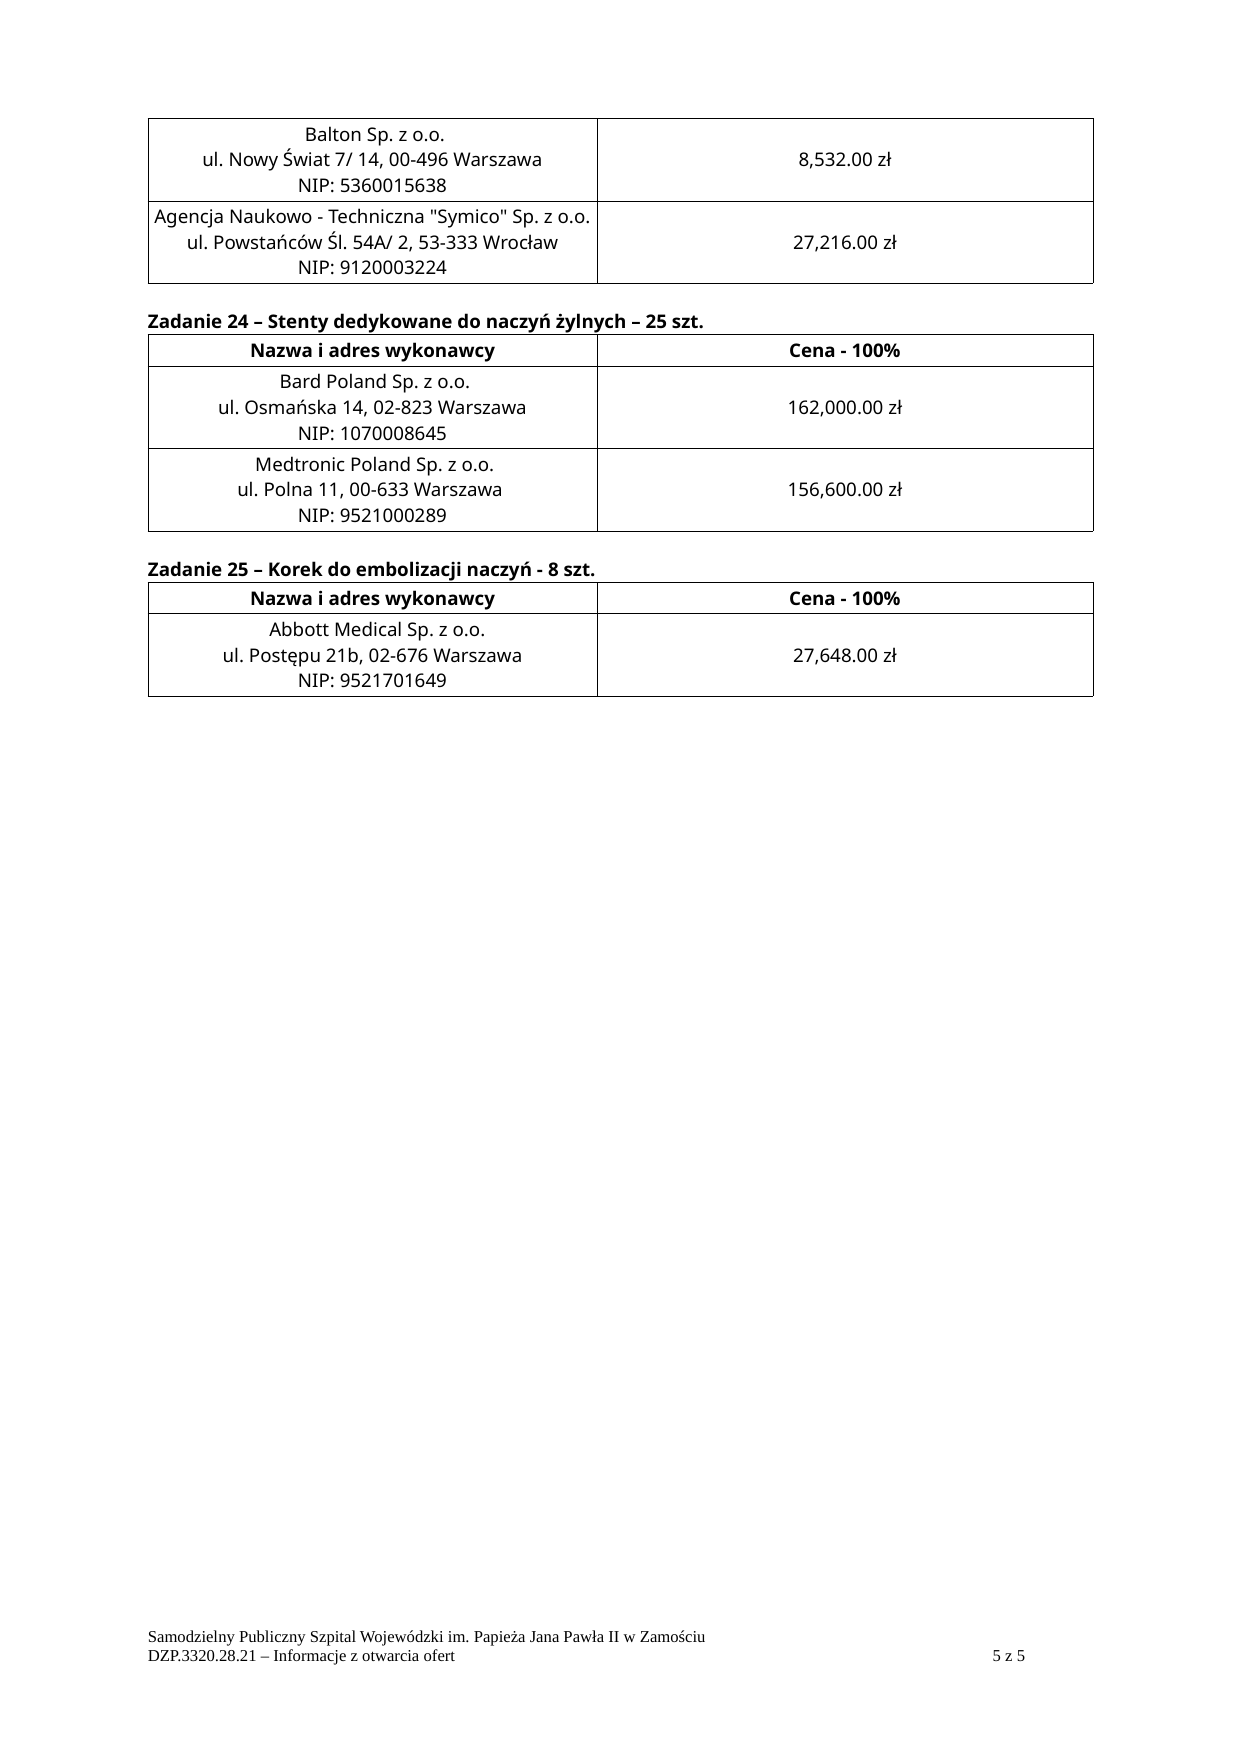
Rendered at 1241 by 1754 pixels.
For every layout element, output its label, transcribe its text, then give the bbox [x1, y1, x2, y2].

table_header Nazwa i adres wykonawcy [149, 335, 597, 366]
table_cell 162 000,00 zł [598, 367, 1093, 448]
table_cell Bard Poland Sp. z o.o. ul. Osmańska 14, 02-823 Warszawa NIP: 1070008645 [149, 367, 597, 448]
table_cell Balton Sp. z o.o. ul. Nowy Świat 7/ 14, 00-496 Warszawa NIP: 5360015638 [149, 119, 597, 201]
table_cell Medtronic Poland Sp. z o.o. ul. Polna 11, 00-633 Warszawa NIP: 9521000289 [149, 449, 597, 531]
table_cell 27 648,00 zł [598, 614, 1093, 696]
table_cell Abbott Medical Sp. z o.o. ul. Postępu 21b, 02-676 Warszawa NIP: 9521701649 [149, 614, 597, 696]
text Zadanie 25 – Korek do embolizacji naczyń - 8 szt. [148, 556, 1093, 582]
table_header Cena - 100% [598, 583, 1093, 613]
table_header Nazwa i adres wykonawcy [149, 583, 597, 613]
table_cell 27 216,00 zł [598, 202, 1093, 283]
table_cell 156 600,00 zł [598, 449, 1093, 531]
table_cell Agencja Naukowo - Techniczna "Symico" Sp. z o.o. ul. Powstańców Śl. 54A/ 2, 53-333 Wrocław NIP: 9120003224 [149, 202, 597, 283]
table_cell 8 532,00 zł [598, 119, 1093, 201]
table_header Cena - 100% [598, 335, 1093, 366]
text Zadanie 24 – Stenty dedykowane do naczyń żylnych – 25 szt. [148, 309, 1093, 334]
